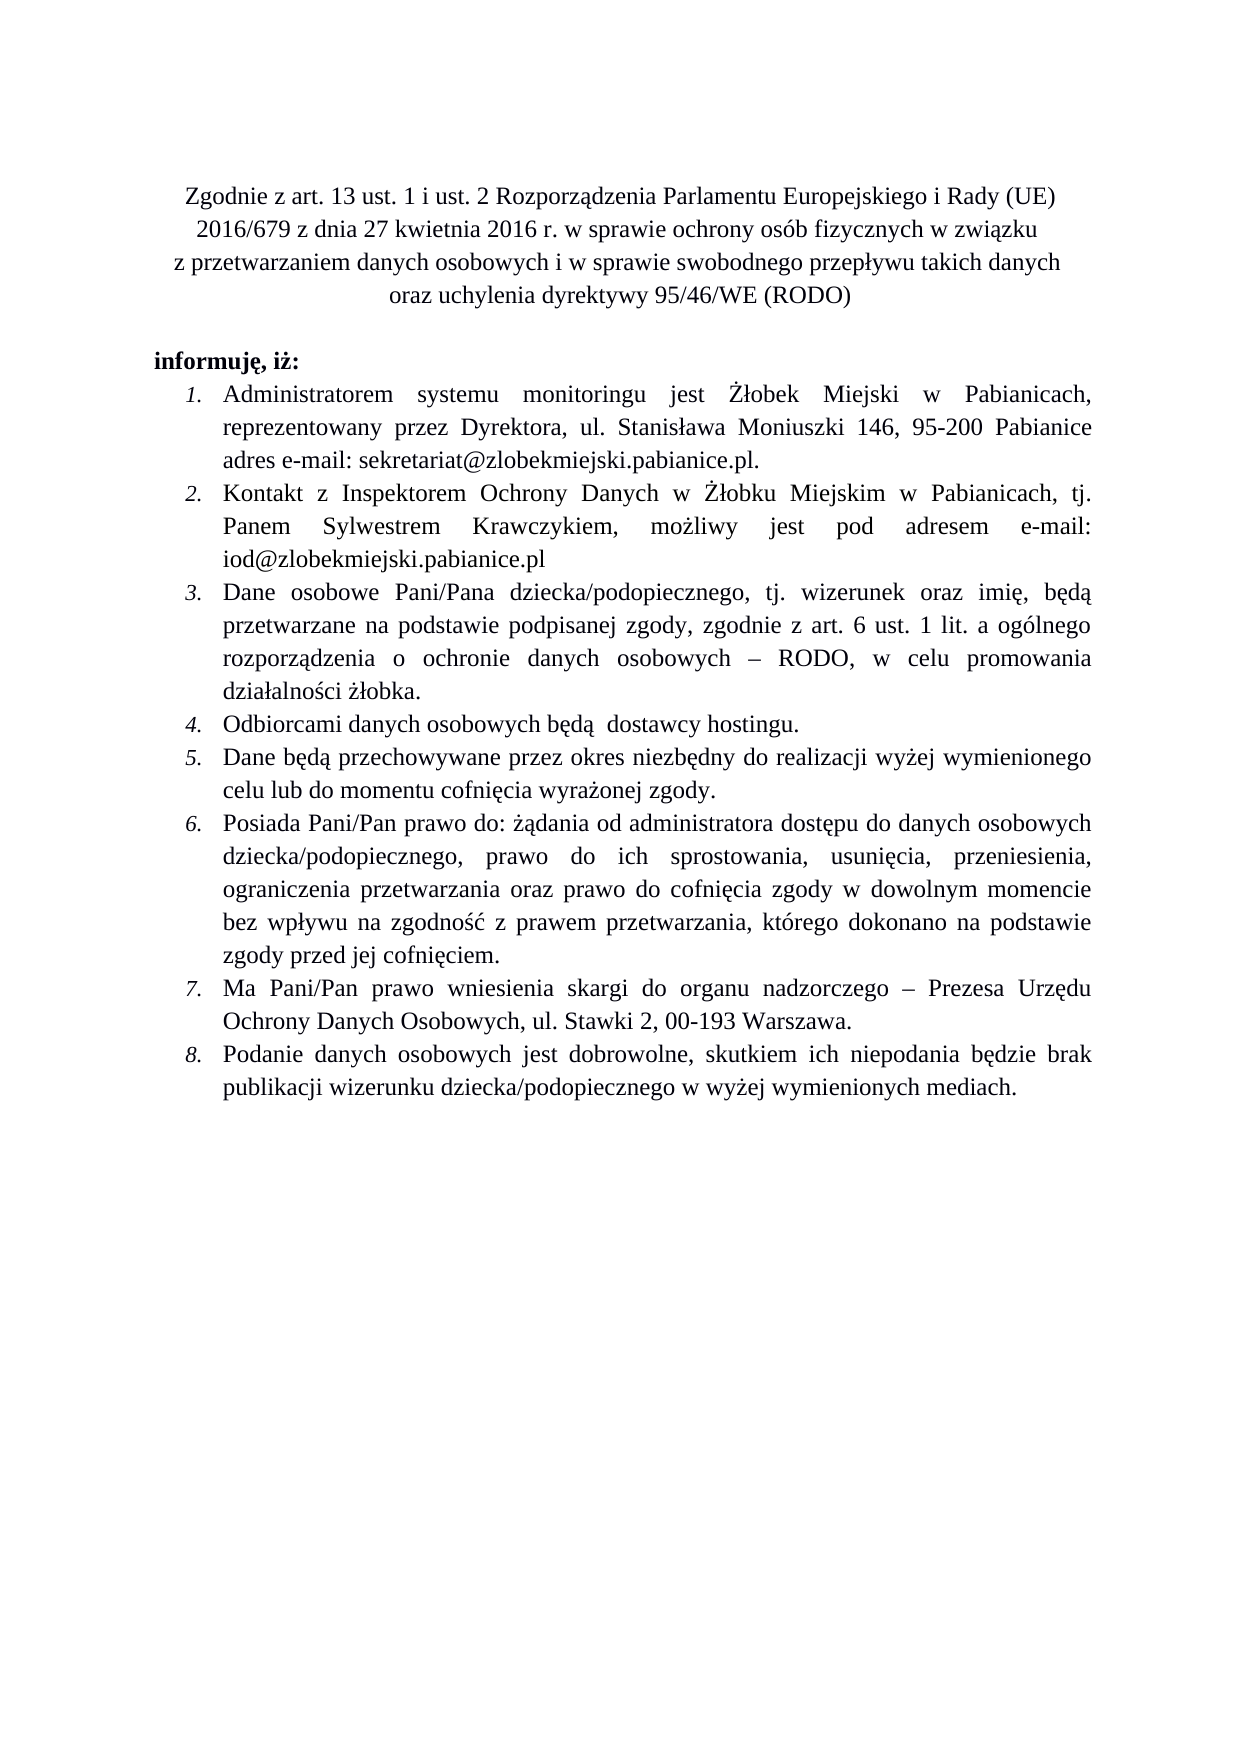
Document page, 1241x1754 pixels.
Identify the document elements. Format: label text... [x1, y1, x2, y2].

text informuję, iż: [148, 346, 1092, 374]
list Posiada Pani/Pan prawo do: żądania od administratora dostępu do danych osobowych dziecka/podopiecznego, prawo do ich sprostowania, usunięcia, przeniesienia, ograniczenia przetwarzania oraz prawo do cofnięcia zgody w dowolnym momencie bez wpływu na zgodność z prawem przetwarzania, którego dokonano na podstawie zgody przed jej cofnięciem. [185, 808, 1092, 969]
list Administratorem systemu monitoringu jest Żłobek Miejski w Pabianicach, reprezentowany przez Dyrektora, ul. Stanisława Moniuszki 146, 95-200 Pabianice adres e-mail: sekretariat@zlobekmiejski.pabianice.pl. [185, 379, 1092, 474]
list Ma Pani/Pan prawo wniesienia skargi do organu nadzorczego – Prezesa Urzędu Ochrony Danych Osobowych, ul. Stawki 2, 00-193 Warszawa. [185, 973, 1092, 1035]
list Dane osobowe Pani/Pana dziecka/podopiecznego, tj. wizerunek oraz imię, będą przetwarzane na podstawie podpisanej zgody, zgodnie z art. 6 ust. 1 lit. a ogólnego rozporządzenia o ochronie danych osobowych – RODO, w celu promowania działalności żłobka. [185, 577, 1092, 705]
list Kontakt z Inspektorem Ochrony Danych w Żłobku Miejskim w Pabianicach, tj. Panem Sylwestrem Krawczykiem, możliwy jest pod adresem e-mail: iod@zlobekmiejski.pabianice.pl [185, 478, 1092, 573]
text Zgodnie z art. 13 ust. 1 i ust. 2 Rozporządzenia Parlamentu Europejskiego i Rady (UE) 2016/679 z dnia 27 kwietnia 2016 r. w sprawie ochrony osób fizycznych w związku z przetwarzaniem danych osobowych i w sprawie swobodnego przepływu takich danych oraz uchylenia dyrektywy 95/46/WE (RODO) [148, 181, 1092, 308]
list Odbiorcami danych osobowych będą dostawcy hostingu. [185, 709, 1092, 738]
list Podanie danych osobowych jest dobrowolne, skutkiem ich niepodania będzie brak publikacji wizerunku dziecka/podopiecznego w wyżej wymienionych mediach. [185, 1039, 1092, 1101]
list Dane będą przechowywane przez okres niezbędny do realizacji wyżej wymienionego celu lub do momentu cofnięcia wyrażonej zgody. [185, 742, 1092, 804]
